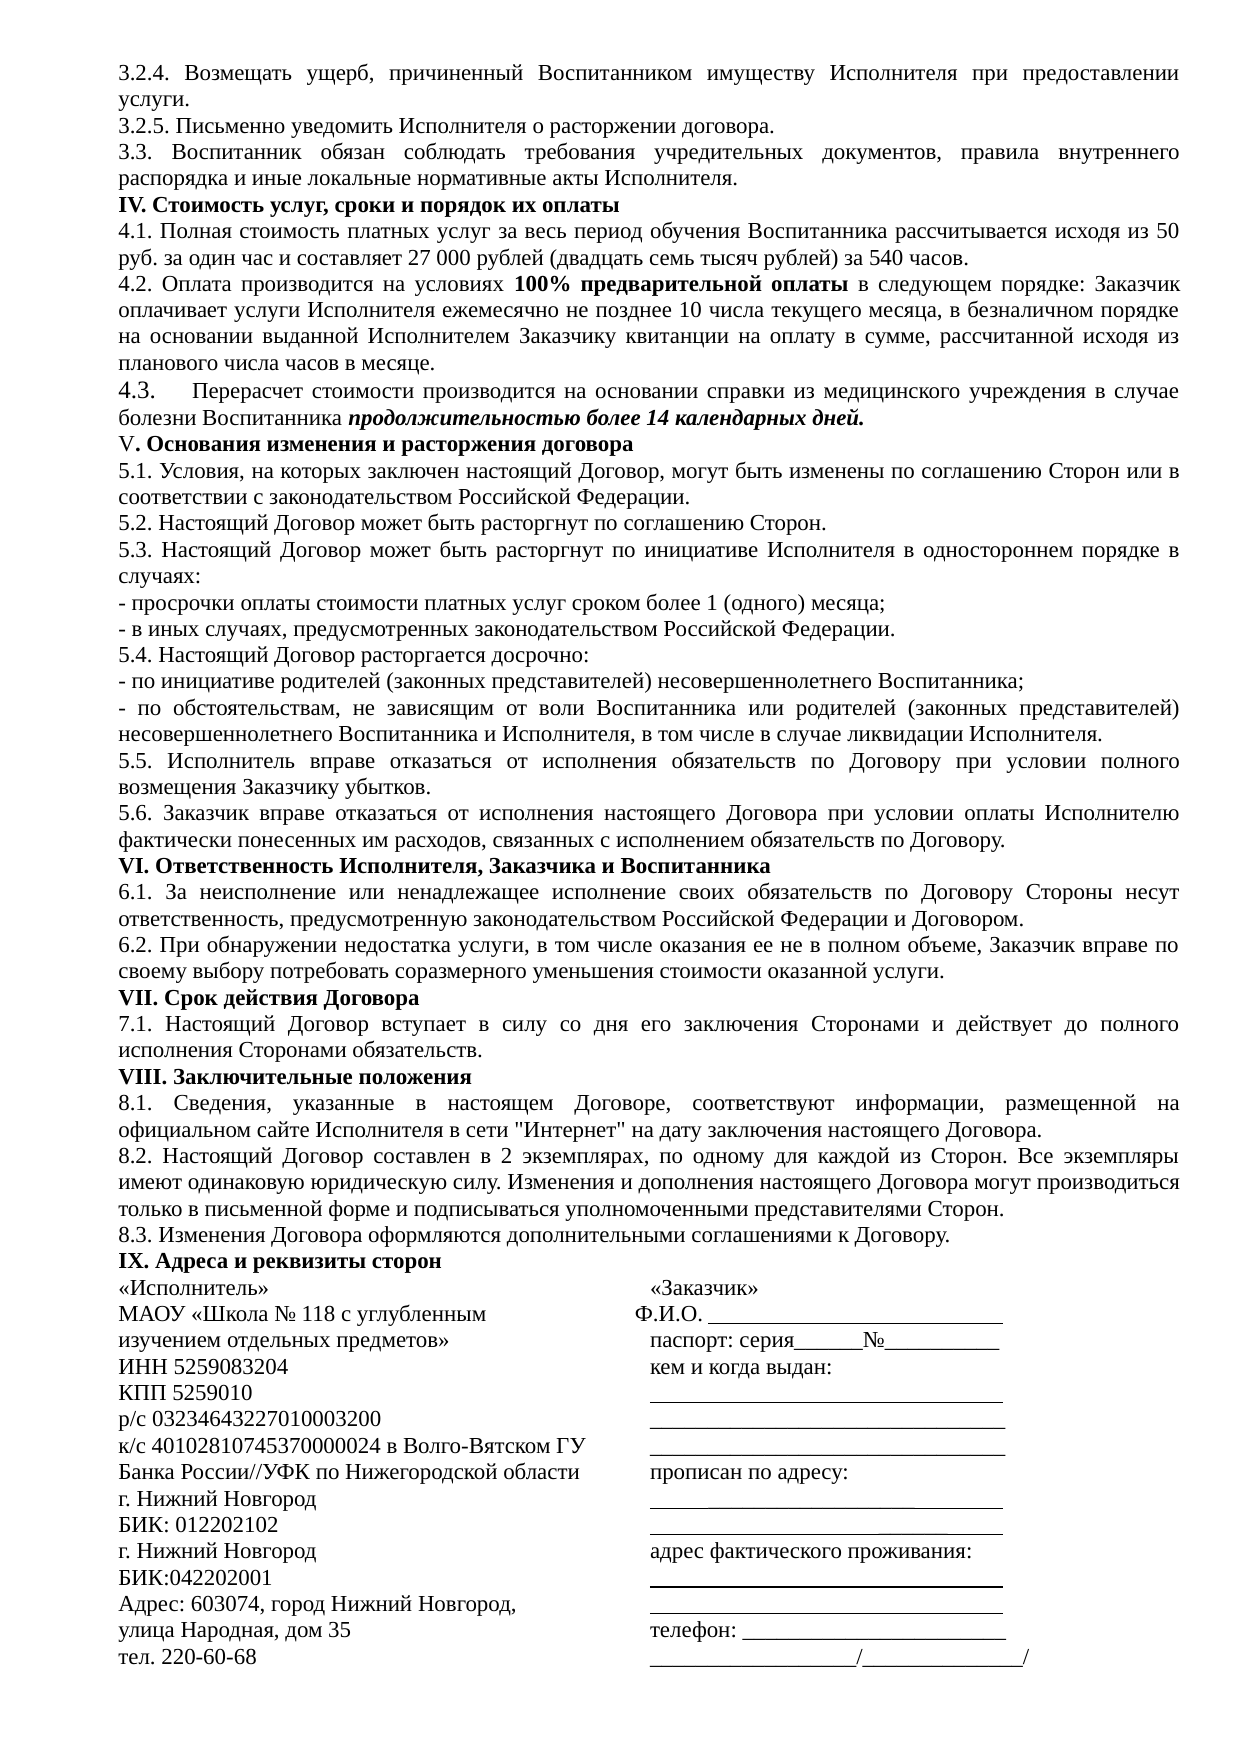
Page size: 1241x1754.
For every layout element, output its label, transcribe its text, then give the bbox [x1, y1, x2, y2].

text 3.2.5. Письменно уведомить Исполнителя о расторжении договора. [118, 112, 1181, 138]
text V. Основания изменения и расторжения договора [118, 430, 1181, 457]
text 5.3. Настоящий Договор может быть расторгнут по инициативе Исполнителя в одностороннем порядке в случаях: [118, 536, 1181, 588]
text «Исполнитель» «Заказчик» [118, 1274, 1181, 1300]
text 8.2. Настоящий Договор составлен в 2 экземплярах, по одному для каждой из Сторон. Все экземпляры имеют одинаковую юридическую силу. Изменения и дополнения настоящего Договора могут производиться только в письменной форме и подписываться уполномоченными представителями Сторон. [118, 1142, 1181, 1221]
text г. Нижний Новгород адрес фактического проживания: [118, 1537, 1181, 1564]
text ИНН 5259083204 кем и когда выдан: [118, 1353, 1181, 1379]
text БИК:042202001 [118, 1564, 1181, 1590]
text VIII. Заключительные положения [118, 1063, 1181, 1089]
list Перерасчет стоимости производится на основании справки из медицинского учреждения в случае болезни Воспитанника продолжительностью более 14 календарных дней. [118, 375, 1181, 430]
text КПП 5259010 [118, 1379, 1181, 1406]
text изучением отдельных предметов» паспорт: серия______№__________ [118, 1326, 1181, 1353]
text VI. Ответственность Исполнителя, Заказчика и Воспитанника [118, 852, 1181, 878]
text МАОУ «Школа № 118 с углубленным Ф.И.О. [118, 1300, 1181, 1326]
text г. Нижний Новгород __________________ [118, 1484, 1181, 1511]
text - просрочки оплаты стоимости платных услуг сроком более 1 (одного) месяца; [118, 588, 1181, 615]
text 6.2. При обнаружении недостатка услуги, в том числе оказания ее не в полном объеме, Заказчик вправе по своему выбору потребовать соразмерного уменьшения стоимости оказанной услуги. [118, 931, 1181, 984]
text - по инициативе родителей (законных представителей) несовершеннолетнего Воспитанника; [118, 668, 1181, 694]
text Банка России//УФК по Нижегородской области прописан по адресу: [118, 1458, 1181, 1484]
text к/с 40102810745370000024 в Волго-Вятском ГУ _______________________________ [118, 1432, 1181, 1458]
text 5.4. Настоящий Договор расторгается досрочно: [118, 641, 1181, 668]
text IV. Стоимость услуг, сроки и порядок их оплаты [118, 191, 1181, 217]
text Адрес: 603074, город Нижний Новгород, [118, 1590, 1181, 1616]
text улица Народная, дом 35 телефон: _______________________ [118, 1616, 1181, 1643]
text 5.6. Заказчик вправе отказаться от исполнения настоящего Договора при условии оплаты Исполнителю фактически понесенных им расходов, связанных с исполнением обязательств по Договору. [118, 799, 1181, 852]
text 4.1. Полная стоимость платных услуг за весь период обучения Воспитанника рассчитывается исходя из 50 руб. за один час и составляет 27 000 рублей (двадцать семь тысяч рублей) за 540 часов. [118, 217, 1181, 270]
text 6.1. За неисполнение или ненадлежащее исполнение своих обязательств по Договору Стороны несут ответственность, предусмотренную законодательством Российской Федерации и Договором. [118, 878, 1181, 931]
text 4.2. Оплата производится на условиях 100% предварительной оплаты в следующем порядке: Заказчик оплачивает услуги Исполнителя ежемесячно не позднее 10 числа текущего месяца, в безналичном порядке на основании выданной Исполнителем Заказчику квитанции на оплату в сумме, рассчитанной исходя из планового числа часов в месяце. [118, 270, 1181, 375]
text 5.1. Условия, на которых заключен настоящий Договор, могут быть изменены по соглашению Сторон или в соответствии с законодательством Российской Федерации. [118, 457, 1181, 509]
text 3.2.4. Возмещать ущерб, причиненный Воспитанником имуществу Исполнителя при предоставлении услуги. [118, 59, 1181, 112]
text VII. Срок действия Договора [118, 984, 1181, 1010]
text IX. Адреса и реквизиты сторон [118, 1247, 1181, 1274]
text - по обстоятельствам, не зависящим от воли Воспитанника или родителей (законных представителей) несовершеннолетнего Воспитанника и Исполнителя, в том числе в случае ликвидации Исполнителя. [118, 694, 1181, 747]
text 7.1. Настоящий Договор вступает в силу со дня его заключения Сторонами и действует до полного исполнения Сторонами обязательств. [118, 1010, 1181, 1063]
text БИК: 012202102 ______ [118, 1511, 1181, 1537]
text 5.2. Настоящий Договор может быть расторгнут по соглашению Сторон. [118, 509, 1181, 536]
text р/с 03234643227010003200 _______________________________ [118, 1406, 1181, 1432]
text 3.3. Воспитанник обязан соблюдать требования учредительных документов, правила внутреннего распорядка и иные локальные нормативные акты Исполнителя. [118, 138, 1181, 191]
text 8.3. Изменения Договора оформляются дополнительными соглашениями к Договору. [118, 1221, 1181, 1247]
text 8.1. Сведения, указанные в настоящем Договоре, соответствуют информации, размещенной на официальном сайте Исполнителя в сети "Интернет" на дату заключения настоящего Договора. [118, 1089, 1181, 1142]
text тел. 220-60-68 __________________/______________/ [118, 1643, 1181, 1669]
text - в иных случаях, предусмотренных законодательством Российской Федерации. [118, 615, 1181, 641]
text 5.5. Исполнитель вправе отказаться от исполнения обязательств по Договору при условии полного возмещения Заказчику убытков. [118, 747, 1181, 799]
